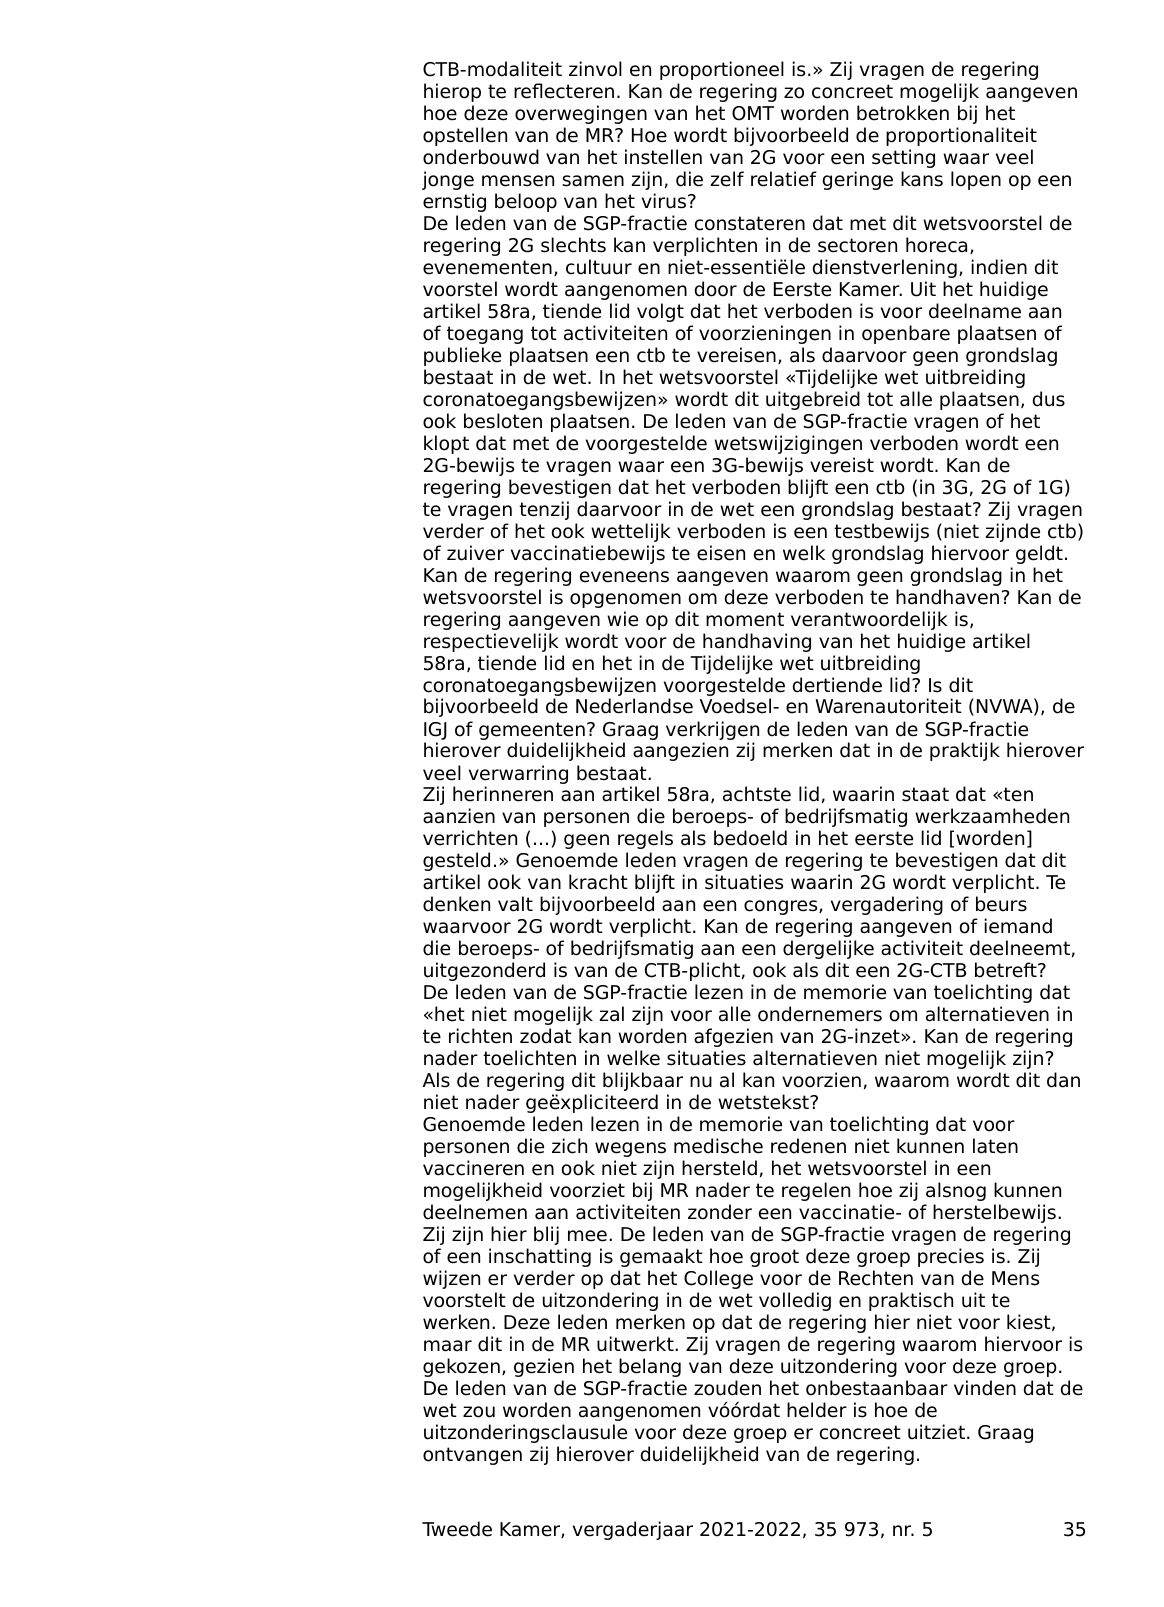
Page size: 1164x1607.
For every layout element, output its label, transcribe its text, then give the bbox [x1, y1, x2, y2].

text De leden van de SGP-fractie constateren dat met dit wetsvoorstel de regering 2G slechts kan verplichten in de sectoren horeca, evenementen, cultuur en niet-essentiële dienstverlening, indien dit voorstel wordt aangenomen door de Eerste Kamer. Uit het huidige artikel 58ra, tiende lid volgt dat het verboden is voor deelname aan of toegang tot activiteiten of voorzieningen in openbare plaatsen of publieke plaatsen een ctb te vereisen, als daarvoor geen grondslag bestaat in de wet. In het wetsvoorstel «Tijdelijke wet uitbreiding coronatoegangsbewijzen» wordt dit uitgebreid tot alle plaatsen, dus ook besloten plaatsen. De leden van de SGP-fractie vragen of het klopt dat met de voorgestelde wetswijzigingen verboden wordt een 2G-bewijs te vragen waar een 3G-bewijs vereist wordt. Kan de regering bevestigen dat het verboden blijft een ctb (in 3G, 2G of 1G) te vragen tenzij daarvoor in de wet een grondslag bestaat? Zij vragen verder of het ook wettelijk verboden is een testbewijs (niet zijnde ctb) of zuiver vaccinatiebewijs te eisen en welk grondslag hiervoor geldt. Kan de regering eveneens aangeven waarom geen grondslag in het wetsvoorstel is opgenomen om deze verboden te handhaven? Kan de regering aangeven wie op dit moment verantwoordelijk is, respectievelijk wordt voor de handhaving van het huidige artikel 58ra, tiende lid en het in de Tijdelijke wet uitbreiding coronatoegangsbewijzen voorgestelde dertiende lid? Is dit bijvoorbeeld de Nederlandse Voedsel- en Warenautoriteit (NVWA), de IGJ of gemeenten? Graag verkrijgen de leden van de SGP-fractie hierover duidelijkheid aangezien zij merken dat in de praktijk hierover veel verwarring bestaat. [422, 213, 1087, 784]
text Zij herinneren aan artikel 58ra, achtste lid, waarin staat dat «ten aanzien van personen die beroeps- of bedrijfsmatig werkzaamheden verrichten (...) geen regels als bedoeld in het eerste lid [worden] gesteld.» Genoemde leden vragen de regering te bevestigen dat dit artikel ook van kracht blijft in situaties waarin 2G wordt verplicht. Te denken valt bijvoorbeeld aan een congres, vergadering of beurs waarvoor 2G wordt verplicht. Kan de regering aangeven of iemand die beroeps- of bedrijfsmatig aan een dergelijke activiteit deelneemt, uitgezonderd is van de CTB-plicht, ook als dit een 2G-CTB betreft? [422, 784, 1087, 982]
text De leden van de SGP-fractie lezen in de memorie van toelichting dat «het niet mogelijk zal zijn voor alle ondernemers om alternatieven in te richten zodat kan worden afgezien van 2G-inzet». Kan de regering nader toelichten in welke situaties alternatieven niet mogelijk zijn? Als de regering dit blijkbaar nu al kan voorzien, waarom wordt dit dan niet nader geëxpliciteerd in de wetstekst? [422, 982, 1087, 1114]
text Genoemde leden lezen in de memorie van toelichting dat voor personen die zich wegens medische redenen niet kunnen laten vaccineren en ook niet zijn hersteld, het wetsvoorstel in een mogelijkheid voorziet bij MR nader te regelen hoe zij alsnog kunnen deelnemen aan activiteiten zonder een vaccinatie- of herstelbewijs. Zij zijn hier blij mee. De leden van de SGP-fractie vragen de regering of een inschatting is gemaakt hoe groot deze groep precies is. Zij wijzen er verder op dat het College voor de Rechten van de Mens voorstelt de uitzondering in de wet volledig en praktisch uit te werken. Deze leden merken op dat de regering hier niet voor kiest, maar dit in de MR uitwerkt. Zij vragen de regering waarom hiervoor is gekozen, gezien het belang van deze uitzondering voor deze groep. De leden van de SGP-fractie zouden het onbestaanbaar vinden dat de wet zou worden aangenomen vóórdat helder is hoe de uitzonderingsclausule voor deze groep er concreet uitziet. Graag ontvangen zij hierover duidelijkheid van de regering. [422, 1114, 1087, 1466]
text CTB-modaliteit zinvol en proportioneel is.» Zij vragen de regering hierop te reflecteren. Kan de regering zo concreet mogelijk aangeven hoe deze overwegingen van het OMT worden betrokken bij het opstellen van de MR? Hoe wordt bijvoorbeeld de proportionaliteit onderbouwd van het instellen van 2G voor een setting waar veel jonge mensen samen zijn, die zelf relatief geringe kans lopen op een ernstig beloop van het virus? [422, 59, 1087, 213]
